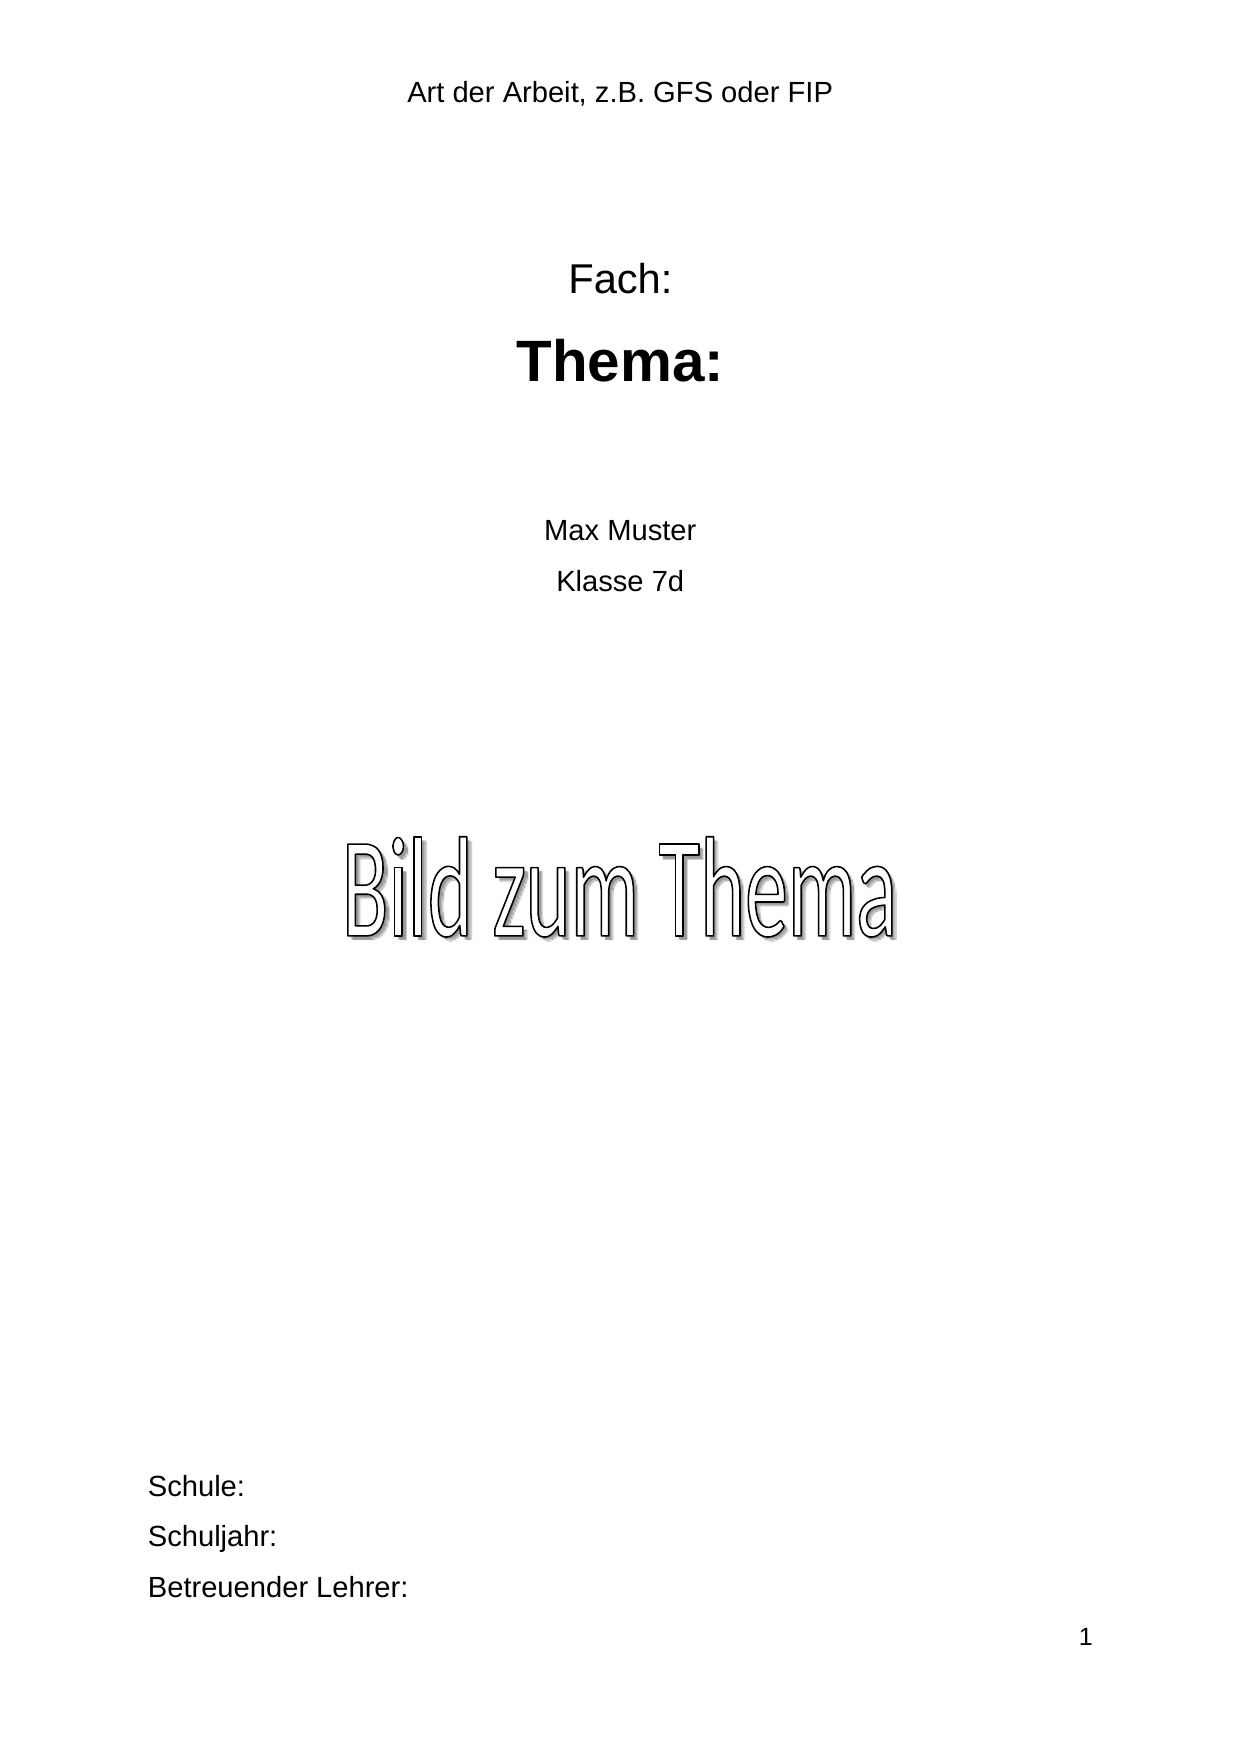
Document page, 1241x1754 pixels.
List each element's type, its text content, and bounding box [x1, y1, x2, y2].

text Max Muster [148, 513, 1092, 547]
text Betreuender Lehrer: [148, 1570, 1092, 1603]
text Fach: [148, 255, 1092, 303]
text Art der Arbeit, z.B. GFS oder FIP [148, 75, 1092, 108]
text Klasse 7d [148, 564, 1092, 597]
text Schuljahr: [148, 1519, 1092, 1553]
text Schule: [148, 1469, 1092, 1503]
text Thema: [148, 327, 1092, 394]
